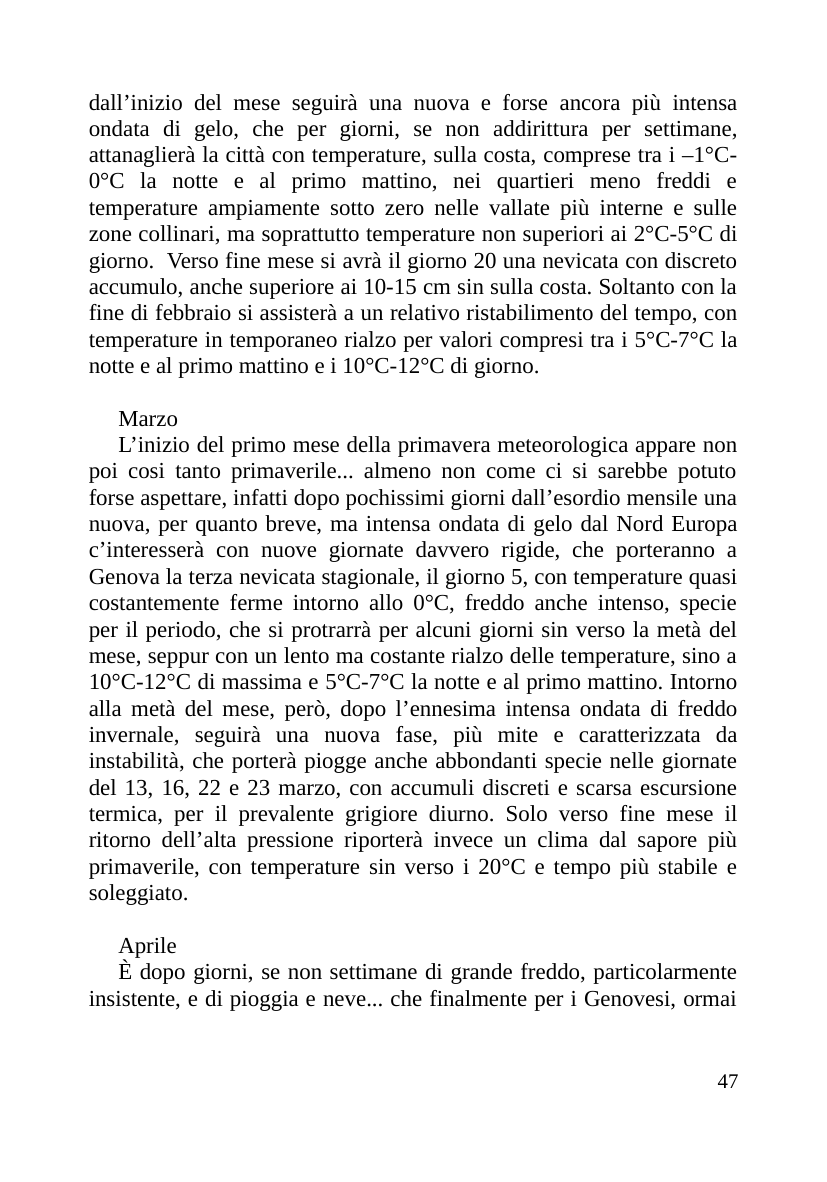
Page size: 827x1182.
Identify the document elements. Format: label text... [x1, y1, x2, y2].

text dall’inizio del mese seguirà una nuova e forse ancora più intensa ondata di gelo, che per giorni, se non addirittura per settimane, attanaglierà la città con temperature, sulla costa, comprese tra i ‒1°C-0°C la notte e al primo mattino, nei quartieri meno freddi e temperature ampiamente sotto zero nelle vallate più interne e sulle zone collinari, ma soprattutto temperature non superiori ai 2°C-5°C di giorno. Verso fine mese si avrà il giorno 20 una nevicata con discreto accumulo, anche superiore ai 10-15 cm sin sulla costa. Soltanto con la fine di febbraio si assisterà a un relativo ristabilimento del tempo, con temperature in temporaneo rialzo per valori compresi tra i 5°C-7°C la notte e al primo mattino e i 10°C-12°C di giorno. [88, 88, 738, 378]
text L’inizio del primo mese della primavera meteorologica appare non poi cosi tanto primaverile... almeno non come ci si sarebbe potuto forse aspettare, infatti dopo pochissimi giorni dall’esordio mensile una nuova, per quanto breve, ma intensa ondata di gelo dal Nord Europa c’interesserà con nuove giornate davvero rigide, che porteranno a Genova la terza nevicata stagionale, il giorno 5, con temperature quasi costantemente ferme intorno allo 0°C, freddo anche intenso, specie per il periodo, che si protrarrà per alcuni giorni sin verso la metà del mese, seppur con un lento ma costante rialzo delle temperature, sino a 10°C-12°C di massima e 5°C-7°C la notte e al primo mattino. Intorno alla metà del mese, però, dopo l’ennesima intensa ondata di freddo invernale, seguirà una nuova fase, più mite e caratterizzata da instabilità, che porterà piogge anche abbondanti specie nelle giornate del 13, 16, 22 e 23 marzo, con accumuli discreti e scarsa escursione termica, per il prevalente grigiore diurno. Solo verso fine mese il ritorno dell’alta pressione riporterà invece un clima dal sapore più primaverile, con temperature sin verso i 20°C e tempo più stabile e soleggiato. [88, 431, 738, 906]
text Marzo [88, 405, 738, 431]
text Aprile [88, 932, 738, 958]
text è dopo giorni, se non settimane di grande freddo, particolarmente insistente, e di pioggia e neve... che finalmente per i Genovesi, ormai [88, 958, 738, 1011]
